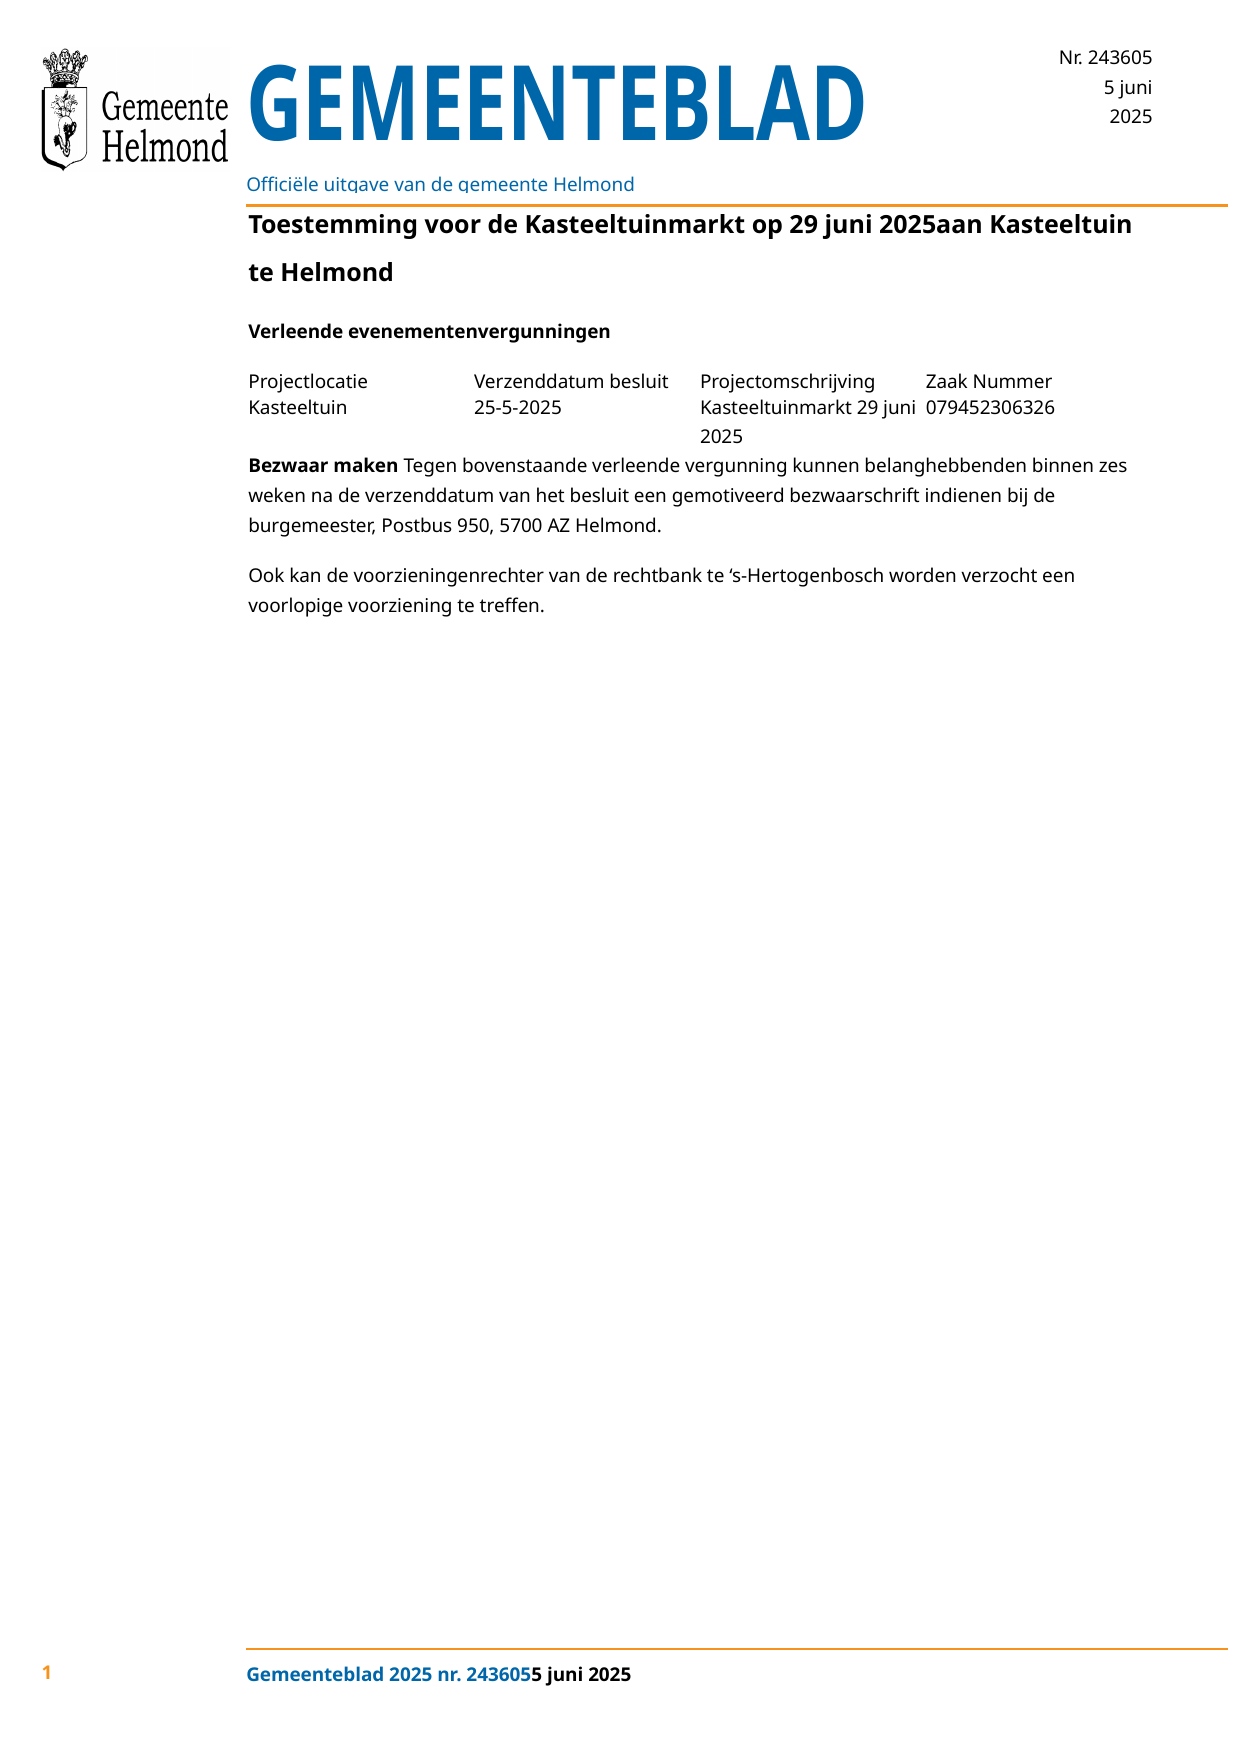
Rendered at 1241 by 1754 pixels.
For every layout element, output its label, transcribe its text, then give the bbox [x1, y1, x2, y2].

table_header Projectlocatie [248, 369, 474, 394]
text Verleende evenementenvergunningen [248, 318, 1152, 344]
picture [41, 47, 231, 172]
text Bezwaar maken Tegen bovenstaande verleende vergunning kunnen belanghebbenden binnen zes weken na de verzenddatum van het besluit een gemotiveerd bezwaarschrift indienen bij de burgemeester, Postbus 950, 5700 AZ Helmond. [248, 453, 1152, 538]
text Ook kan de voorzieningenrechter van de rechtbank te ‘s-Hertogenbosch worden verzocht een voorlopige voorziening te treffen. [248, 562, 1152, 618]
table_cell 079452306326 [926, 394, 1152, 449]
table_cell 25-5-2025 [474, 394, 700, 449]
table_cell Kasteeltuin [248, 394, 474, 449]
table_header Zaak Nummer [926, 369, 1152, 394]
table_header Verzenddatum besluit [474, 369, 700, 394]
table_cell Kasteeltuinmarkt 29 juni 2025 [700, 394, 926, 449]
table_header Projectomschrijving [700, 369, 926, 394]
text Toestemming voor de Kasteeltuinmarkt op 29 juni 2025aan Kasteeltuin te Helmond [248, 207, 1152, 288]
